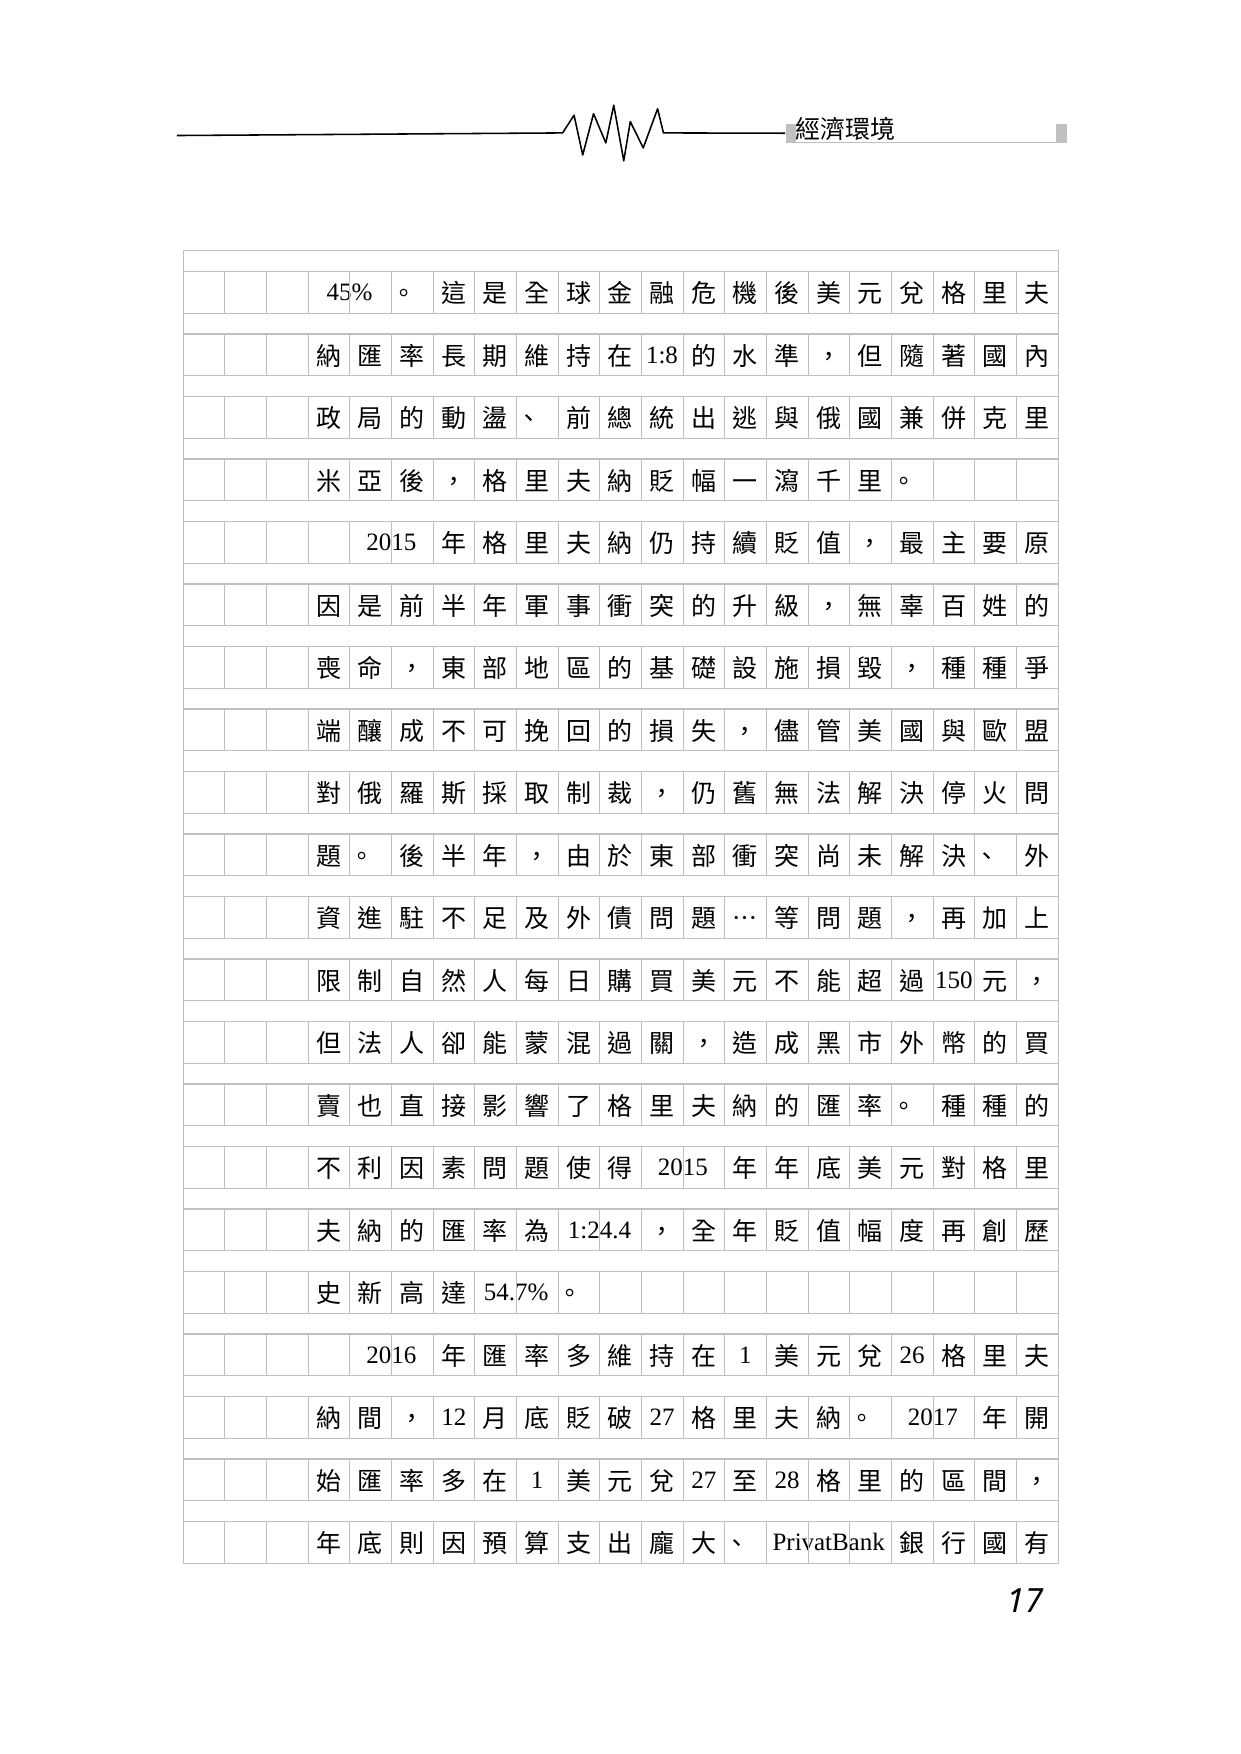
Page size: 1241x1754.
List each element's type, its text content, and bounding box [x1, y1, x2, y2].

text 2013年烏克蘭緊張局勢不斷升高，廣場危機導致市場愈發擔心，加上外匯儲備縮減的情況，中央銀行最終無力支撐貨幣，導致2013年內烏克蘭貨幣匯率下跌累計逾2%。2014年格里夫納面臨獨立20多年來的最大危機，4月份匯率跌至1美元兌換13格里夫納（1:13），烏克蘭政府藉由三度升息來扼制貶值，事與願違美元對格里夫納匯率在年底仍貶到1美元兌換15.44格里夫納（1:15.44），全年間貶值幅度高達45%。這是全球金融危機後美元兌格里夫納匯率長期維持在1:8的水準，但隨著國內政局的動盪、前總統出逃與俄國兼併克里米亞後，格里夫納貶幅一瀉千里。 [281, 251, 1058, 271]
text 2015年格里夫納仍持續貶值，最主要原因是前半年軍事衝突的升級，無辜百姓的喪命，東部地區的基礎設施損毀，種種爭端釀成不可挽回的損失，儘管美國與歐盟對俄羅斯採取制裁，仍舊無法解決停火問題。後半年，由於東部衝突尚未解決、外資進駐不足及外債問題…等問題，再加上限制自然人每日購買美元不能超過150元，但法人卻能蒙混過關，造成黑市外幣的買賣也直接影響了格里夫納的匯率。種種的不利因素問題使得2015年年底美元對格里夫納的匯率為1:24.4，全年貶值幅度再創歷史新高達54.7%。 [281, 501, 1058, 521]
text 2015年格里夫納仍持續貶值，最主要原因是前半年軍事衝突的升級，無辜百姓的喪命，東部地區的基礎設施損毀，種種爭端釀成不可挽回的損失，儘管美國與歐盟對俄羅斯採取制裁，仍舊無法解決停火問題。後半年，由於東部衝突尚未解決、外資進駐不足及外債問題…等問題，再加上限制自然人每日購買美元不能超過150元，但法人卻能蒙混過關，造成黑市外幣的買賣也直接影響了格里夫納的匯率。種種的不利因素問題使得2015年年底美元對格里夫納的匯率為1:24.4，全年貶值幅度再創歷史新高達54.7%。 [281, 1001, 1058, 1021]
text 2015年格里夫納仍持續貶值，最主要原因是前半年軍事衝突的升級，無辜百姓的喪命，東部地區的基礎設施損毀，種種爭端釀成不可挽回的損失，儘管美國與歐盟對俄羅斯採取制裁，仍舊無法解決停火問題。後半年，由於東部衝突尚未解決、外資進駐不足及外債問題…等問題，再加上限制自然人每日購買美元不能超過150元，但法人卻能蒙混過關，造成黑市外幣的買賣也直接影響了格里夫納的匯率。種種的不利因素問題使得2015年年底美元對格里夫納的匯率為1:24.4，全年貶值幅度再創歷史新高達54.7%。 [281, 939, 1058, 958]
text 2013年烏克蘭緊張局勢不斷升高，廣場危機導致市場愈發擔心，加上外匯儲備縮減的情況，中央銀行最終無力支撐貨幣，導致2013年內烏克蘭貨幣匯率下跌累計逾2%。2014年格里夫納面臨獨立20多年來的最大危機，4月份匯率跌至1美元兌換13格里夫納（1:13），烏克蘭政府藉由三度升息來扼制貶值，事與願違美元對格里夫納匯率在年底仍貶到1美元兌換15.44格里夫納（1:15.44），全年間貶值幅度高達45%。這是全球金融危機後美元兌格里夫納匯率長期維持在1:8的水準，但隨著國內政局的動盪、前總統出逃與俄國兼併克里米亞後，格里夫納貶幅一瀉千里。 [281, 439, 1058, 458]
text 2013年烏克蘭緊張局勢不斷升高，廣場危機導致市場愈發擔心，加上外匯儲備縮減的情況，中央銀行最終無力支撐貨幣，導致2013年內烏克蘭貨幣匯率下跌累計逾2%。2014年格里夫納面臨獨立20多年來的最大危機，4月份匯率跌至1美元兌換13格里夫納（1:13），烏克蘭政府藉由三度升息來扼制貶值，事與願違美元對格里夫納匯率在年底仍貶到1美元兌換15.44格里夫納（1:15.44），全年間貶值幅度高達45%。這是全球金融危機後美元兌格里夫納匯率長期維持在1:8的水準，但隨著國內政局的動盪、前總統出逃與俄國兼併克里米亞後，格里夫納貶幅一瀉千里。 [281, 376, 1058, 396]
text 2013年烏克蘭緊張局勢不斷升高，廣場危機導致市場愈發擔心，加上外匯儲備縮減的情況，中央銀行最終無力支撐貨幣，導致2013年內烏克蘭貨幣匯率下跌累計逾2%。2014年格里夫納面臨獨立20多年來的最大危機，4月份匯率跌至1美元兌換13格里夫納（1:13），烏克蘭政府藉由三度升息來扼制貶值，事與願違美元對格里夫納匯率在年底仍貶到1美元兌換15.44格里夫納（1:15.44），全年間貶值幅度高達45%。這是全球金融危機後美元兌格里夫納匯率長期維持在1:8的水準，但隨著國內政局的動盪、前總統出逃與俄國兼併克里米亞後，格里夫納貶幅一瀉千里。 [281, 314, 1058, 333]
text 2016年匯率多維持在1美元兌26格里夫納間，12月底貶破27格里夫納。2017年開始匯率多在1美元兌27至28格里的區間，年底則因預算支出龐大、PrivatBank銀行國有化壓力、農業企業外匯供給減少及年底企業償還外匯需求導致市場對外匯需求增加等因素影響所致，年底跌破1:28。2018年美元兌烏幣匯率大致維持在1:26至28的區間，上半年屋避表現強勁、多維持在26.5以內，惟下半年趨弱、年底收在1:27.52。2019年烏幣為全球表現最佳貨幣之一，尤其在第四季大幅走強，年底美元兌烏幣收到1:23.62。 [281, 1439, 1058, 1458]
text 2015年格里夫納仍持續貶值，最主要原因是前半年軍事衝突的升級，無辜百姓的喪命，東部地區的基礎設施損毀，種種爭端釀成不可挽回的損失，儘管美國與歐盟對俄羅斯採取制裁，仍舊無法解決停火問題。後半年，由於東部衝突尚未解決、外資進駐不足及外債問題…等問題，再加上限制自然人每日購買美元不能超過150元，但法人卻能蒙混過關，造成黑市外幣的買賣也直接影響了格里夫納的匯率。種種的不利因素問題使得2015年年底美元對格里夫納的匯率為1:24.4，全年貶值幅度再創歷史新高達54.7%。 [281, 876, 1058, 896]
text 2015年格里夫納仍持續貶值，最主要原因是前半年軍事衝突的升級，無辜百姓的喪命，東部地區的基礎設施損毀，種種爭端釀成不可挽回的損失，儘管美國與歐盟對俄羅斯採取制裁，仍舊無法解決停火問題。後半年，由於東部衝突尚未解決、外資進駐不足及外債問題…等問題，再加上限制自然人每日購買美元不能超過150元，但法人卻能蒙混過關，造成黑市外幣的買賣也直接影響了格里夫納的匯率。種種的不利因素問題使得2015年年底美元對格里夫納的匯率為1:24.4，全年貶值幅度再創歷史新高達54.7%。 [281, 751, 1058, 771]
text 2016年匯率多維持在1美元兌26格里夫納間，12月底貶破27格里夫納。2017年開始匯率多在1美元兌27至28格里的區間，年底則因預算支出龐大、PrivatBank銀行國有化壓力、農業企業外匯供給減少及年底企業償還外匯需求導致市場對外匯需求增加等因素影響所致，年底跌破1:28。2018年美元兌烏幣匯率大致維持在1:26至28的區間，上半年屋避表現強勁、多維持在26.5以內，惟下半年趨弱、年底收在1:27.52。2019年烏幣為全球表現最佳貨幣之一，尤其在第四季大幅走強，年底美元兌烏幣收到1:23.62。 [281, 1376, 1058, 1396]
text 2015年格里夫納仍持續貶值，最主要原因是前半年軍事衝突的升級，無辜百姓的喪命，東部地區的基礎設施損毀，種種爭端釀成不可挽回的損失，儘管美國與歐盟對俄羅斯採取制裁，仍舊無法解決停火問題。後半年，由於東部衝突尚未解決、外資進駐不足及外債問題…等問題，再加上限制自然人每日購買美元不能超過150元，但法人卻能蒙混過關，造成黑市外幣的買賣也直接影響了格里夫納的匯率。種種的不利因素問題使得2015年年底美元對格里夫納的匯率為1:24.4，全年貶值幅度再創歷史新高達54.7%。 [281, 1251, 1058, 1271]
text 2015年格里夫納仍持續貶值，最主要原因是前半年軍事衝突的升級，無辜百姓的喪命，東部地區的基礎設施損毀，種種爭端釀成不可挽回的損失，儘管美國與歐盟對俄羅斯採取制裁，仍舊無法解決停火問題。後半年，由於東部衝突尚未解決、外資進駐不足及外債問題…等問題，再加上限制自然人每日購買美元不能超過150元，但法人卻能蒙混過關，造成黑市外幣的買賣也直接影響了格里夫納的匯率。種種的不利因素問題使得2015年年底美元對格里夫納的匯率為1:24.4，全年貶值幅度再創歷史新高達54.7%。 [281, 1126, 1058, 1146]
text 2015年格里夫納仍持續貶值，最主要原因是前半年軍事衝突的升級，無辜百姓的喪命，東部地區的基礎設施損毀，種種爭端釀成不可挽回的損失，儘管美國與歐盟對俄羅斯採取制裁，仍舊無法解決停火問題。後半年，由於東部衝突尚未解決、外資進駐不足及外債問題…等問題，再加上限制自然人每日購買美元不能超過150元，但法人卻能蒙混過關，造成黑市外幣的買賣也直接影響了格里夫納的匯率。種種的不利因素問題使得2015年年底美元對格里夫納的匯率為1:24.4，全年貶值幅度再創歷史新高達54.7%。 [281, 689, 1058, 708]
text 2016年匯率多維持在1美元兌26格里夫納間，12月底貶破27格里夫納。2017年開始匯率多在1美元兌27至28格里的區間，年底則因預算支出龐大、PrivatBank銀行國有化壓力、農業企業外匯供給減少及年底企業償還外匯需求導致市場對外匯需求增加等因素影響所致，年底跌破1:28。2018年美元兌烏幣匯率大致維持在1:26至28的區間，上半年屋避表現強勁、多維持在26.5以內，惟下半年趨弱、年底收在1:27.52。2019年烏幣為全球表現最佳貨幣之一，尤其在第四季大幅走強，年底美元兌烏幣收到1:23.62。 [281, 1501, 1058, 1521]
text 2015年格里夫納仍持續貶值，最主要原因是前半年軍事衝突的升級，無辜百姓的喪命，東部地區的基礎設施損毀，種種爭端釀成不可挽回的損失，儘管美國與歐盟對俄羅斯採取制裁，仍舊無法解決停火問題。後半年，由於東部衝突尚未解決、外資進駐不足及外債問題…等問題，再加上限制自然人每日購買美元不能超過150元，但法人卻能蒙混過關，造成黑市外幣的買賣也直接影響了格里夫納的匯率。種種的不利因素問題使得2015年年底美元對格里夫納的匯率為1:24.4，全年貶值幅度再創歷史新高達54.7%。 [281, 626, 1058, 646]
text 2015年格里夫納仍持續貶值，最主要原因是前半年軍事衝突的升級，無辜百姓的喪命，東部地區的基礎設施損毀，種種爭端釀成不可挽回的損失，儘管美國與歐盟對俄羅斯採取制裁，仍舊無法解決停火問題。後半年，由於東部衝突尚未解決、外資進駐不足及外債問題…等問題，再加上限制自然人每日購買美元不能超過150元，但法人卻能蒙混過關，造成黑市外幣的買賣也直接影響了格里夫納的匯率。種種的不利因素問題使得2015年年底美元對格里夫納的匯率為1:24.4，全年貶值幅度再創歷史新高達54.7%。 [281, 814, 1058, 833]
text 2016年匯率多維持在1美元兌26格里夫納間，12月底貶破27格里夫納。2017年開始匯率多在1美元兌27至28格里的區間，年底則因預算支出龐大、PrivatBank銀行國有化壓力、農業企業外匯供給減少及年底企業償還外匯需求導致市場對外匯需求增加等因素影響所致，年底跌破1:28。2018年美元兌烏幣匯率大致維持在1:26至28的區間，上半年屋避表現強勁、多維持在26.5以內，惟下半年趨弱、年底收在1:27.52。2019年烏幣為全球表現最佳貨幣之一，尤其在第四季大幅走強，年底美元兌烏幣收到1:23.62。 [281, 1314, 1058, 1333]
text 2015年格里夫納仍持續貶值，最主要原因是前半年軍事衝突的升級，無辜百姓的喪命，東部地區的基礎設施損毀，種種爭端釀成不可挽回的損失，儘管美國與歐盟對俄羅斯採取制裁，仍舊無法解決停火問題。後半年，由於東部衝突尚未解決、外資進駐不足及外債問題…等問題，再加上限制自然人每日購買美元不能超過150元，但法人卻能蒙混過關，造成黑市外幣的買賣也直接影響了格里夫納的匯率。種種的不利因素問題使得2015年年底美元對格里夫納的匯率為1:24.4，全年貶值幅度再創歷史新高達54.7%。 [281, 564, 1058, 583]
text 2015年格里夫納仍持續貶值，最主要原因是前半年軍事衝突的升級，無辜百姓的喪命，東部地區的基礎設施損毀，種種爭端釀成不可挽回的損失，儘管美國與歐盟對俄羅斯採取制裁，仍舊無法解決停火問題。後半年，由於東部衝突尚未解決、外資進駐不足及外債問題…等問題，再加上限制自然人每日購買美元不能超過150元，但法人卻能蒙混過關，造成黑市外幣的買賣也直接影響了格里夫納的匯率。種種的不利因素問題使得2015年年底美元對格里夫納的匯率為1:24.4，全年貶值幅度再創歷史新高達54.7%。 [281, 1189, 1058, 1208]
text 2015年格里夫納仍持續貶值，最主要原因是前半年軍事衝突的升級，無辜百姓的喪命，東部地區的基礎設施損毀，種種爭端釀成不可挽回的損失，儘管美國與歐盟對俄羅斯採取制裁，仍舊無法解決停火問題。後半年，由於東部衝突尚未解決、外資進駐不足及外債問題…等問題，再加上限制自然人每日購買美元不能超過150元，但法人卻能蒙混過關，造成黑市外幣的買賣也直接影響了格里夫納的匯率。種種的不利因素問題使得2015年年底美元對格里夫納的匯率為1:24.4，全年貶值幅度再創歷史新高達54.7%。 [281, 1064, 1058, 1083]
